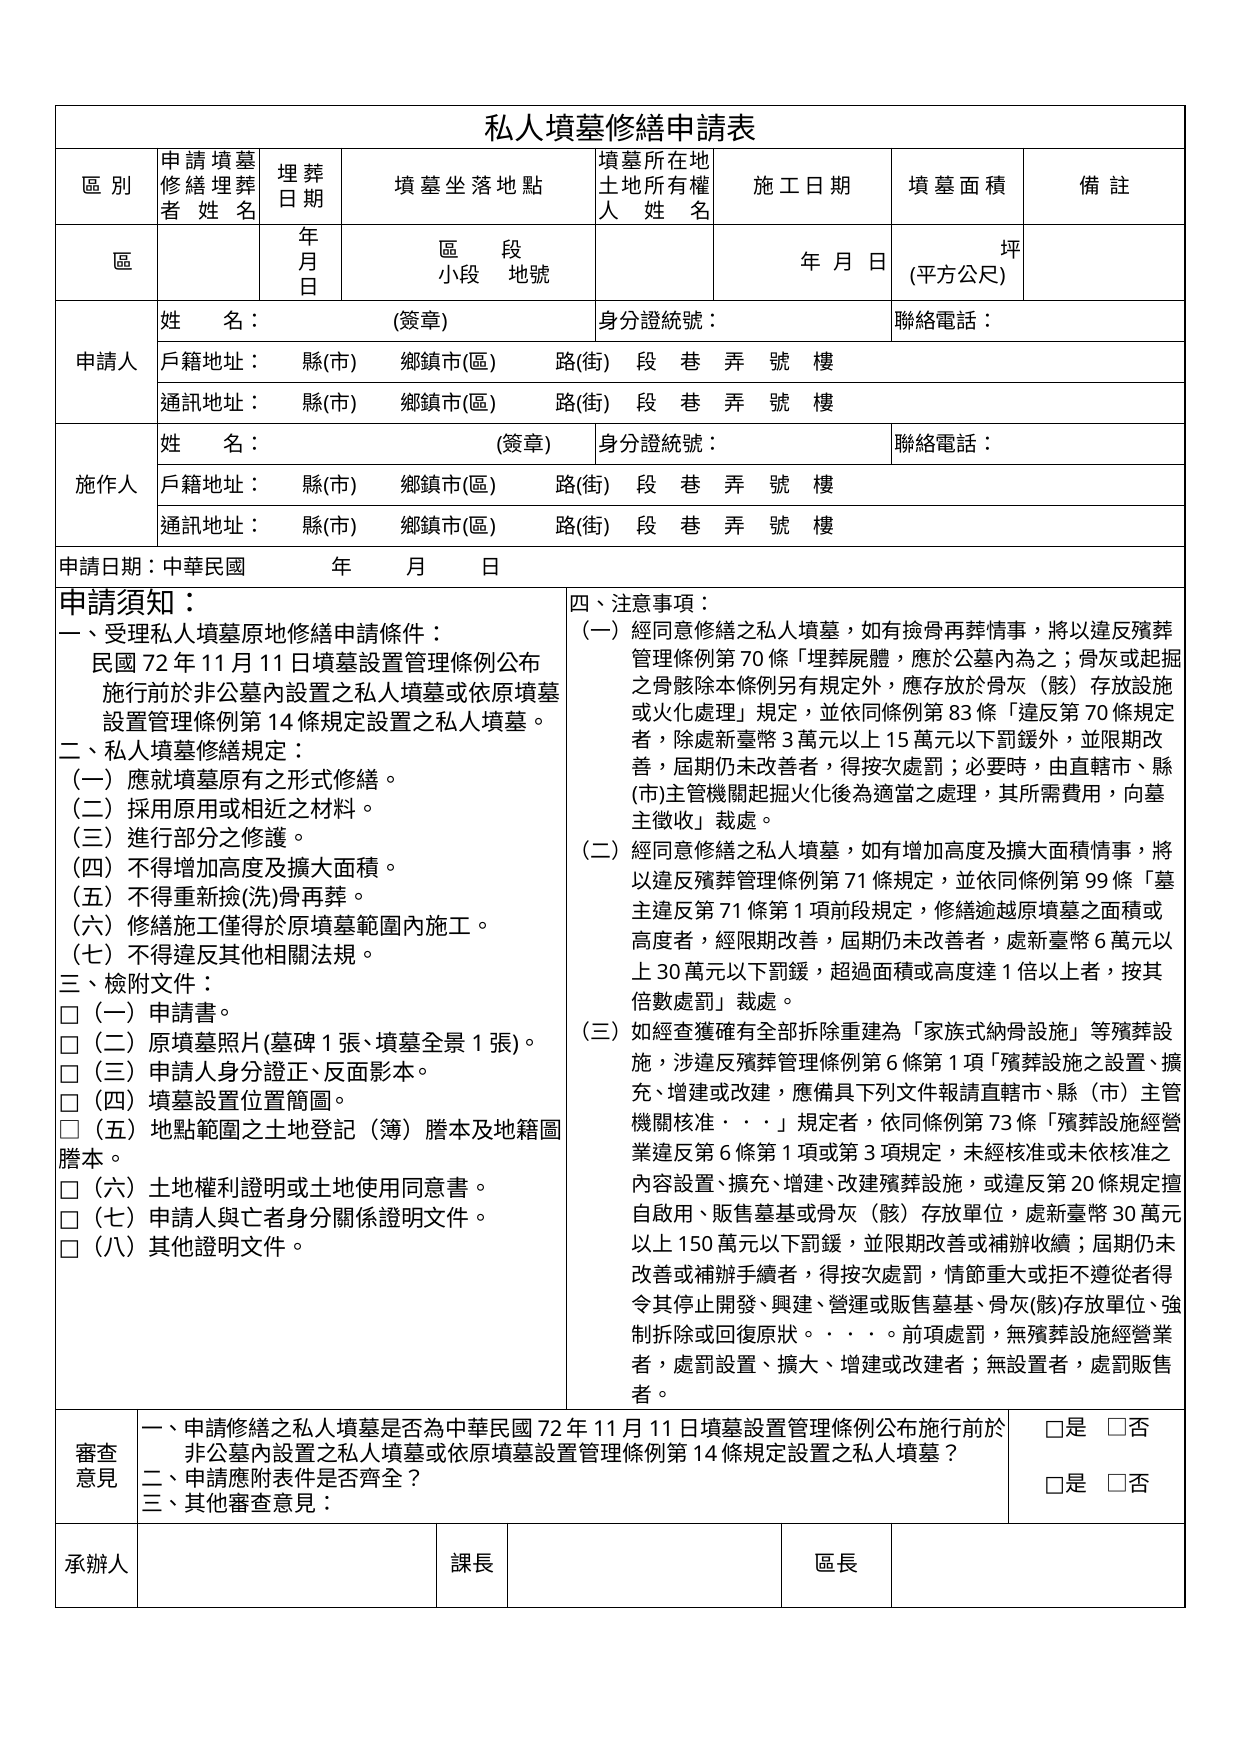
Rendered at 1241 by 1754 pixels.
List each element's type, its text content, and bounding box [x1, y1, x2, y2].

table_cell 身分證統號： [596, 424, 891, 464]
table_cell 申請人 [56, 301, 157, 423]
table_cell [508, 1524, 781, 1607]
table_cell 戶籍地址： 縣(市) 鄉鎮市(區) 路(街) 段 巷 弄 號 樓 [158, 465, 1184, 505]
table_cell 申請墳墓修繕埋葬者姓名 [158, 149, 259, 224]
table_cell [1024, 225, 1184, 300]
table_cell 戶籍地址： 縣(市) 鄉鎮市(區) 路(街) 段 巷 弄 號 樓 [158, 342, 1184, 382]
table_cell 審查 意見 [56, 1410, 137, 1522]
table_cell 年 月 日 [260, 225, 341, 300]
table_cell 姓 名： (簽章) [158, 301, 595, 341]
table_cell 聯絡電話： [892, 424, 1184, 464]
table_cell 聯絡電話： [892, 301, 1184, 341]
table_cell 年月日 [714, 225, 891, 300]
table_cell 墳 墓 坐 落 地 點 [342, 149, 595, 224]
table_cell 埋 葬 日 期 [260, 149, 341, 224]
table_cell 區 別 [56, 149, 157, 224]
table_cell 區 段 小段 地號 [342, 225, 595, 300]
table_cell 通訊地址： 縣(市) 鄉鎮市(區) 路(街) 段 巷 弄 號 樓 [158, 383, 1184, 423]
table_cell 區 [56, 225, 157, 300]
table_cell □是 □否 □是 □否 [1009, 1410, 1184, 1522]
table_cell 墳 墓 面 積 [892, 149, 1023, 224]
table_cell 姓 名： (簽章) [158, 424, 595, 464]
table_cell 區長 [782, 1524, 891, 1607]
table_cell [138, 1524, 436, 1607]
table_cell 課長 [437, 1524, 507, 1607]
table_cell 申請日期：中華民國 年 月 日 [56, 547, 1184, 587]
table_cell 備 註 [1024, 149, 1184, 224]
table_cell 施作人 [56, 424, 157, 546]
table_cell 身分證統號： [596, 301, 891, 341]
table_cell 坪 (平方公尺) [892, 225, 1023, 300]
table_cell [596, 225, 713, 300]
table_cell 申請須知： 一、受理私人墳墓原地修繕申請條件： 一 民國72年11月11日墳墓設置管理條例公布施行前於非公墓內設置之私人墳墓或依原墳墓設置管理條例第14條規定設置之私人墳墓。 二、私人墳墓修繕規定： （一）應就墳墓原有之形式修繕。 （二）採用原用或相近之材料。 （三）進行部分之修護。 （四）不得增加高度及擴大面積。 （五）不得重新撿(洗)骨再葬。 （六）修繕施工僅得於原墳墓範圍內施工。 （七）不得違反其他相關法規。 三、檢附文件： □（一）申請書。 □（二）原墳墓照片(墓碑1張、墳墓全景1張)。 □（三）申請人身分證正、反面影本。 □（四）墳墓設置位置簡圖。 □（五）地點範圍之土地登記（簿）謄本及地籍圖謄本。 □（六）土地權利證明或土地使用同意書。 □（七）申請人與亡者身分關係證明文件。 □（八）其他證明文件。 [56, 588, 566, 1409]
table_cell 一、申請修繕之私人墳墓是否為中華民國72年11月11日墳墓設置管理條例公布施行前於非公墓內設置之私人墳墓或依原墳墓設置管理條例第14條規定設置之私人墳墓？ 二、申請應附表件是否齊全？ 三、其他審查意見： [138, 1410, 1008, 1522]
table_cell 承辦人 [56, 1524, 137, 1607]
table_cell 四、注意事項： （一）經同意修繕之私人墳墓，如有撿骨再葬情事，將以違反殯葬管理條例第70條「埋葬屍體，應於公墓內為之；骨灰或起掘之骨骸除本條例另有規定外，應存放於骨灰（骸）存放設施或火化處理」規定，並依同條例第83條「違反第70條規定者，除處新臺幣3萬元以上15萬元以下罰鍰外，並限期改善，屆期仍未改善者，得按次處罰；必要時，由直轄市、縣(市)主管機關起掘火化後為適當之處理，其所需費用，向墓主徵收」裁處。 （二）經同意修繕之私人墳墓，如有增加高度及擴大面積情事，將以違反殯葬管理條例第71條規定，並依同條例第99條「墓主違反第71條第1項前段規定，修繕逾越原墳墓之面積或高度者，經限期改善，屆期仍未改善者，處新臺幣6萬元以上30萬元以下罰鍰，超過面積或高度達1倍以上者，按其倍數處罰」裁處。 （三）如經查獲確有全部拆除重建為「家族式納骨設施」等殯葬設施，涉違反殯葬管理條例第6條第1項「殯葬設施之設置、擴充、增建或改建，應備具下列文件報請直轄市、縣（市）主管機關核准．．．」規定者，依同條例第73條「殯葬設施經營業違反第6條第1項或第3項規定，未經核准或未依核准之內容設置、擴充、增建、改建殯葬設施，或違反第20條規定擅自啟用、販售墓基或骨灰（骸）存放單位，處新臺幣30萬元以上150萬元以下罰鍰，並限期改善或補辦收續；屆期仍未改善或補辦手續者，得按次處罰，情節重大或拒不遵從者得令其停止開發、興建、營運或販售墓基、骨灰(骸)存放單位、強制拆除或回復原狀。．．．。前項處罰，無殯葬設施經營業者，處罰設置、擴大、增建或改建者；無設置者，處罰販售者。 [567, 588, 1184, 1409]
table_cell 施 工 日 期 [714, 149, 891, 224]
table_header 私人墳墓修繕申請表 [56, 106, 1184, 148]
table_cell 通訊地址： 縣(市) 鄉鎮市(區) 路(街) 段 巷 弄 號 樓 [158, 506, 1184, 546]
table_cell [892, 1524, 1184, 1607]
table_cell 墳墓所在地土地所有權人姓名 [596, 149, 713, 224]
table_cell [158, 225, 259, 300]
